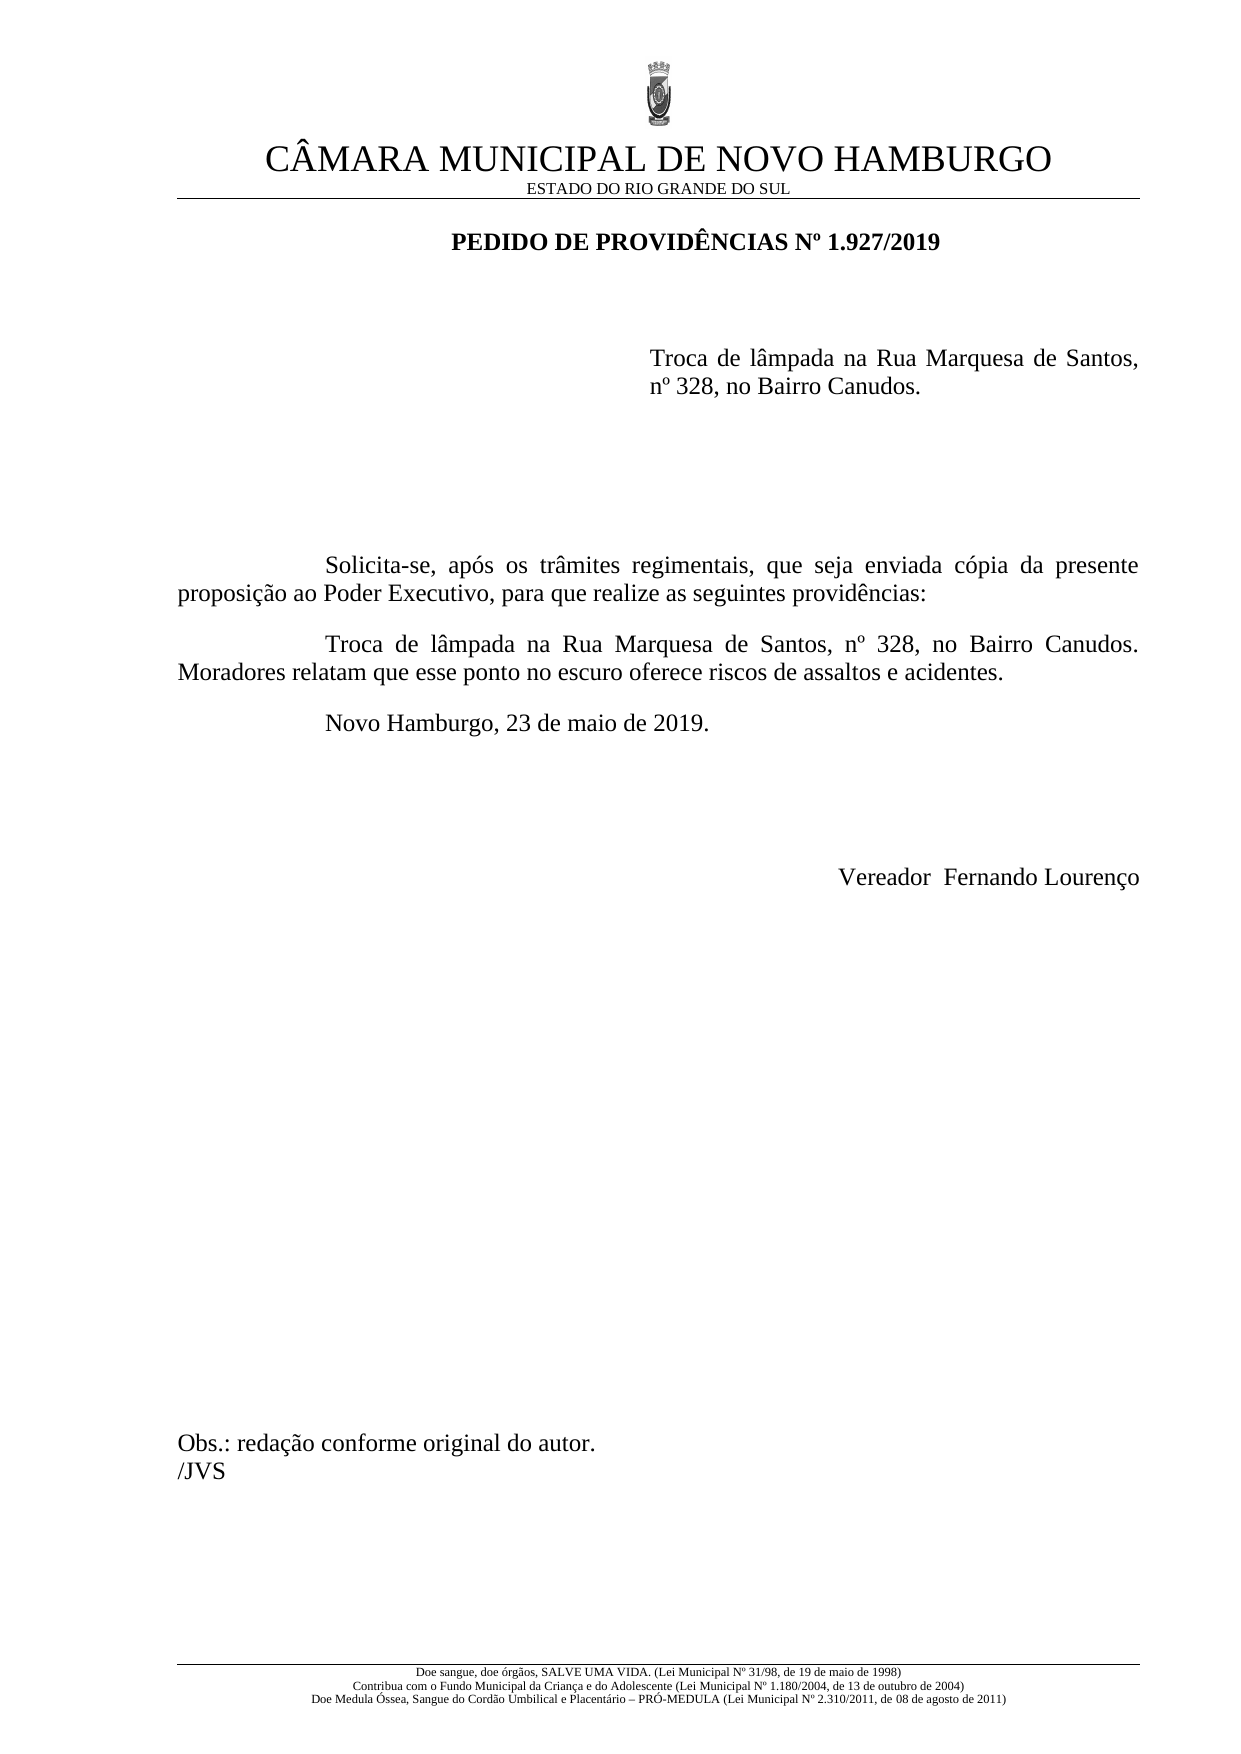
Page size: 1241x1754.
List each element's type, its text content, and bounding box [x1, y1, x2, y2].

text Novo Hamburgo, 23 de maio de 2019. [177, 709, 1140, 737]
text /JVS [177, 1457, 1140, 1484]
text Vereador Fernando Lourenço [177, 863, 1140, 891]
text Solicita-se, após os trâmites regimentais, que seja enviada cópia da presente proposição ao Poder Executivo, para que realize as seguintes providências: [177, 552, 1140, 607]
list PEDIDO DE PROVIDÊNCIAS Nº 1.927/2019 [215, 228, 1140, 256]
text Troca de lâmpada na Rua Marquesa de Santos, nº 328, no Bairro Canudos. [649, 344, 1140, 400]
text Obs.: redação conforme original do autor. [177, 1429, 1140, 1457]
text Troca de lâmpada na Rua Marquesa de Santos, nº 328, no Bairro Canudos. Moradores relatam que esse ponto no escuro oferece riscos de assaltos e acidentes. [177, 631, 1140, 686]
